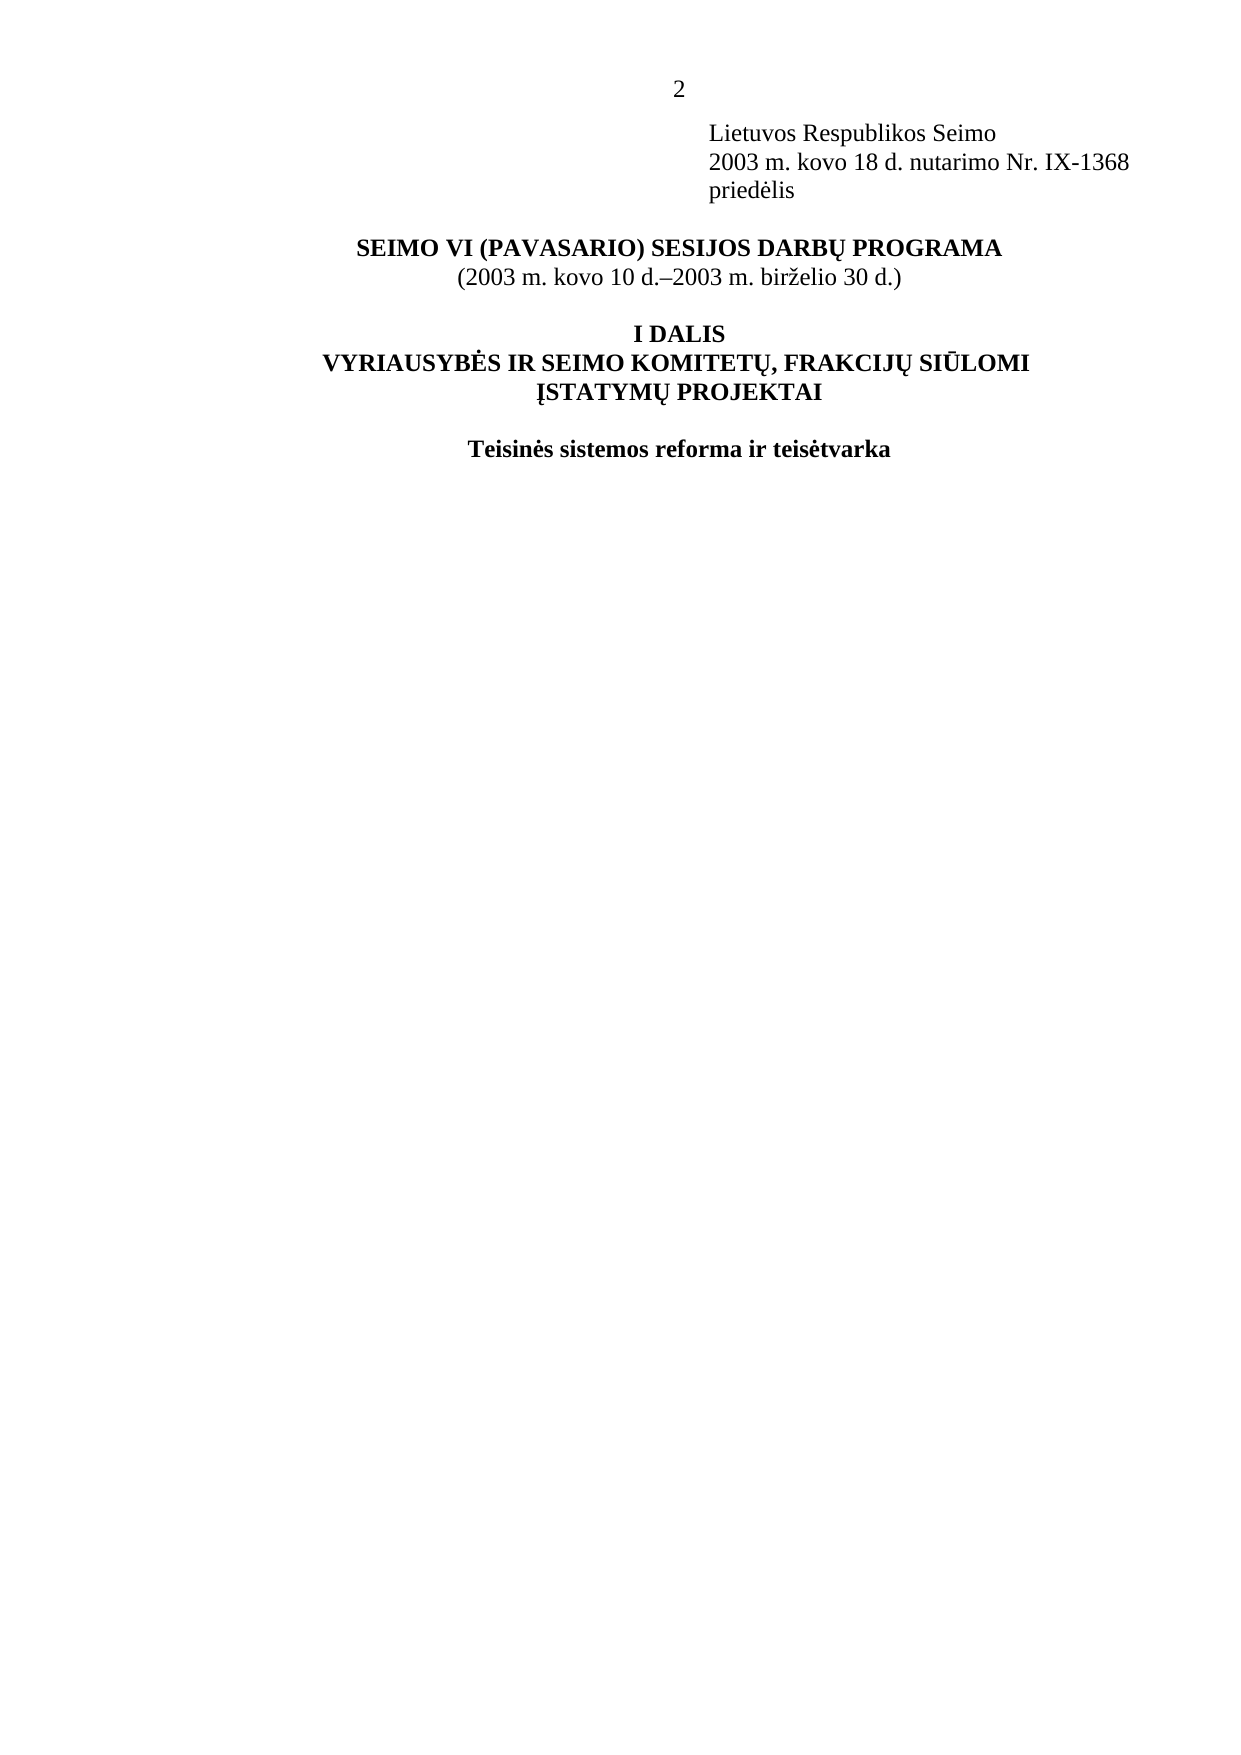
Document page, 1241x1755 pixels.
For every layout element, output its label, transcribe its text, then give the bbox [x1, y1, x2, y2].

text SEIMO VI (PAVASARIO) SESIJOS DARBŲ PROGRAMA [177, 233, 1181, 262]
text Teisinės sistemos reforma ir teisėtvarka [177, 434, 1181, 463]
text 2003 m. kovo 18 d. nutarimo Nr. IX-1368 [177, 147, 1181, 176]
text I DALIS [177, 319, 1181, 348]
text priedėlis [177, 176, 1181, 204]
text ĮSTATYMŲ PROJEKTAI [177, 377, 1181, 406]
text Lietuvos Respublikos Seimo [177, 118, 1181, 147]
text (2003 m. kovo 10 d.–2003 m. birželio 30 d.) [177, 262, 1181, 291]
text VYRIAUSYBĖS IR SEIMO KOMITETŲ, FRAKCIJŲ SIŪLOMI [177, 348, 1181, 377]
